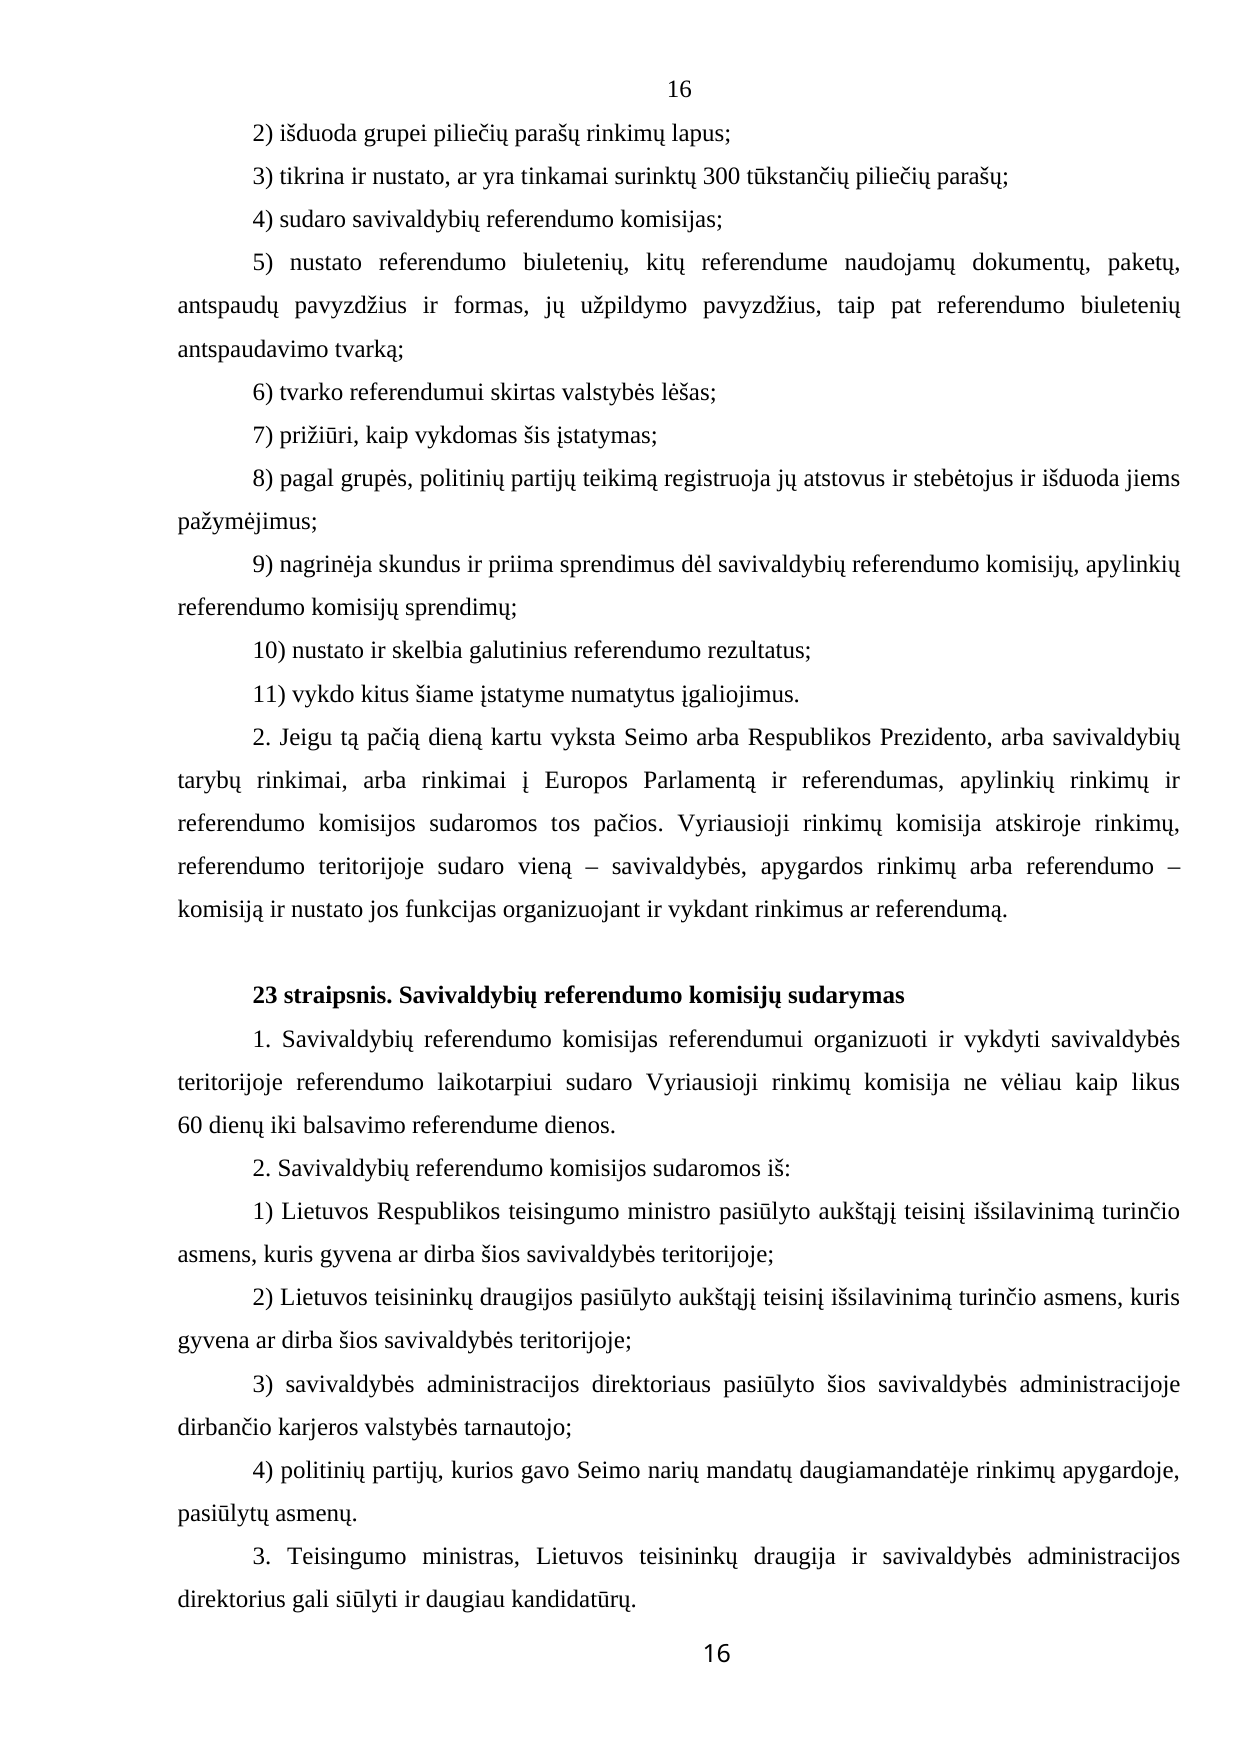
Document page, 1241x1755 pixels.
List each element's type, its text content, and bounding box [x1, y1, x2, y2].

text 3. Teisingumo ministras, Lietuvos teisininkų draugija ir savivaldybės administracijos direktorius gali siūlyti ir daugiau kandidatūrų. [177, 1541, 1181, 1613]
text 1) Lietuvos Respublikos teisingumo ministro pasiūlyto aukštąjį teisinį išsilavinimą turinčio asmens, kuris gyvena ar dirba šios savivaldybės teritorijoje; [177, 1196, 1181, 1268]
text 5) nustato referendumo biuletenių, kitų referendume naudojamų dokumentų, paketų, antspaudų pavyzdžius ir formas, jų užpildymo pavyzdžius, taip pat referendumo biuletenių antspaudavimo tvarką; [177, 247, 1181, 362]
text 23 straipsnis. Savivaldybių referendumo komisijų sudarymas [177, 981, 1181, 1009]
text 6) tvarko referendumui skirtas valstybės lėšas; [177, 377, 1181, 406]
text 4) politinių partijų, kurios gavo Seimo narių mandatų daugiamandatėje rinkimų apygardoje, pasiūlytų asmenų. [177, 1455, 1181, 1527]
text 3) savivaldybės administracijos direktoriaus pasiūlyto šios savivaldybės administracijoje dirbančio karjeros valstybės tarnautojo; [177, 1369, 1181, 1441]
text 3) tikrina ir nustato, ar yra tinkamai surinktų 300 tūkstančių piliečių parašų; [177, 161, 1181, 190]
text 2) išduoda grupei piliečių parašų rinkimų lapus; [177, 118, 1181, 147]
text 1. Savivaldybių referendumo komisijas referendumui organizuoti ir vykdyti savivaldybės teritorijoje referendumo laikotarpiui sudaro Vyriausioji rinkimų komisija ne vėliau kaip likus 60 dienų iki balsavimo referendume dienos. [177, 1024, 1181, 1139]
text 7) prižiūri, kaip vykdomas šis įstatymas; [177, 420, 1181, 449]
text 4) sudaro savivaldybių referendumo komisijas; [177, 204, 1181, 233]
text 10) nustato ir skelbia galutinius referendumo rezultatus; [177, 636, 1181, 664]
text 2) Lietuvos teisininkų draugijos pasiūlyto aukštąjį teisinį išsilavinimą turinčio asmens, kuris gyvena ar dirba šios savivaldybės teritorijoje; [177, 1282, 1181, 1354]
text 11) vykdo kitus šiame įstatyme numatytus įgaliojimus. [177, 679, 1181, 707]
text 2. Savivaldybių referendumo komisijos sudaromos iš: [177, 1153, 1181, 1182]
text 8) pagal grupės, politinių partijų teikimą registruoja jų atstovus ir stebėtojus ir išduoda jiems pažymėjimus; [177, 463, 1181, 535]
text 9) nagrinėja skundus ir priima sprendimus dėl savivaldybių referendumo komisijų, apylinkių referendumo komisijų sprendimų; [177, 549, 1181, 621]
text 2. Jeigu tą pačią dieną kartu vyksta Seimo arba Respublikos Prezidento, arba savivaldybių tarybų rinkimai, arba rinkimai į Europos Parlamentą ir referendumas, apylinkių rinkimų ir referendumo komisijos sudaromos tos pačios. Vyriausioji rinkimų komisija atskiroje rinkimų, referendumo teritorijoje sudaro vieną – savivaldybės, apygardos rinkimų arba referendumo – komisiją ir nustato jos funkcijas organizuojant ir vykdant rinkimus ar referendumą. [177, 722, 1181, 923]
